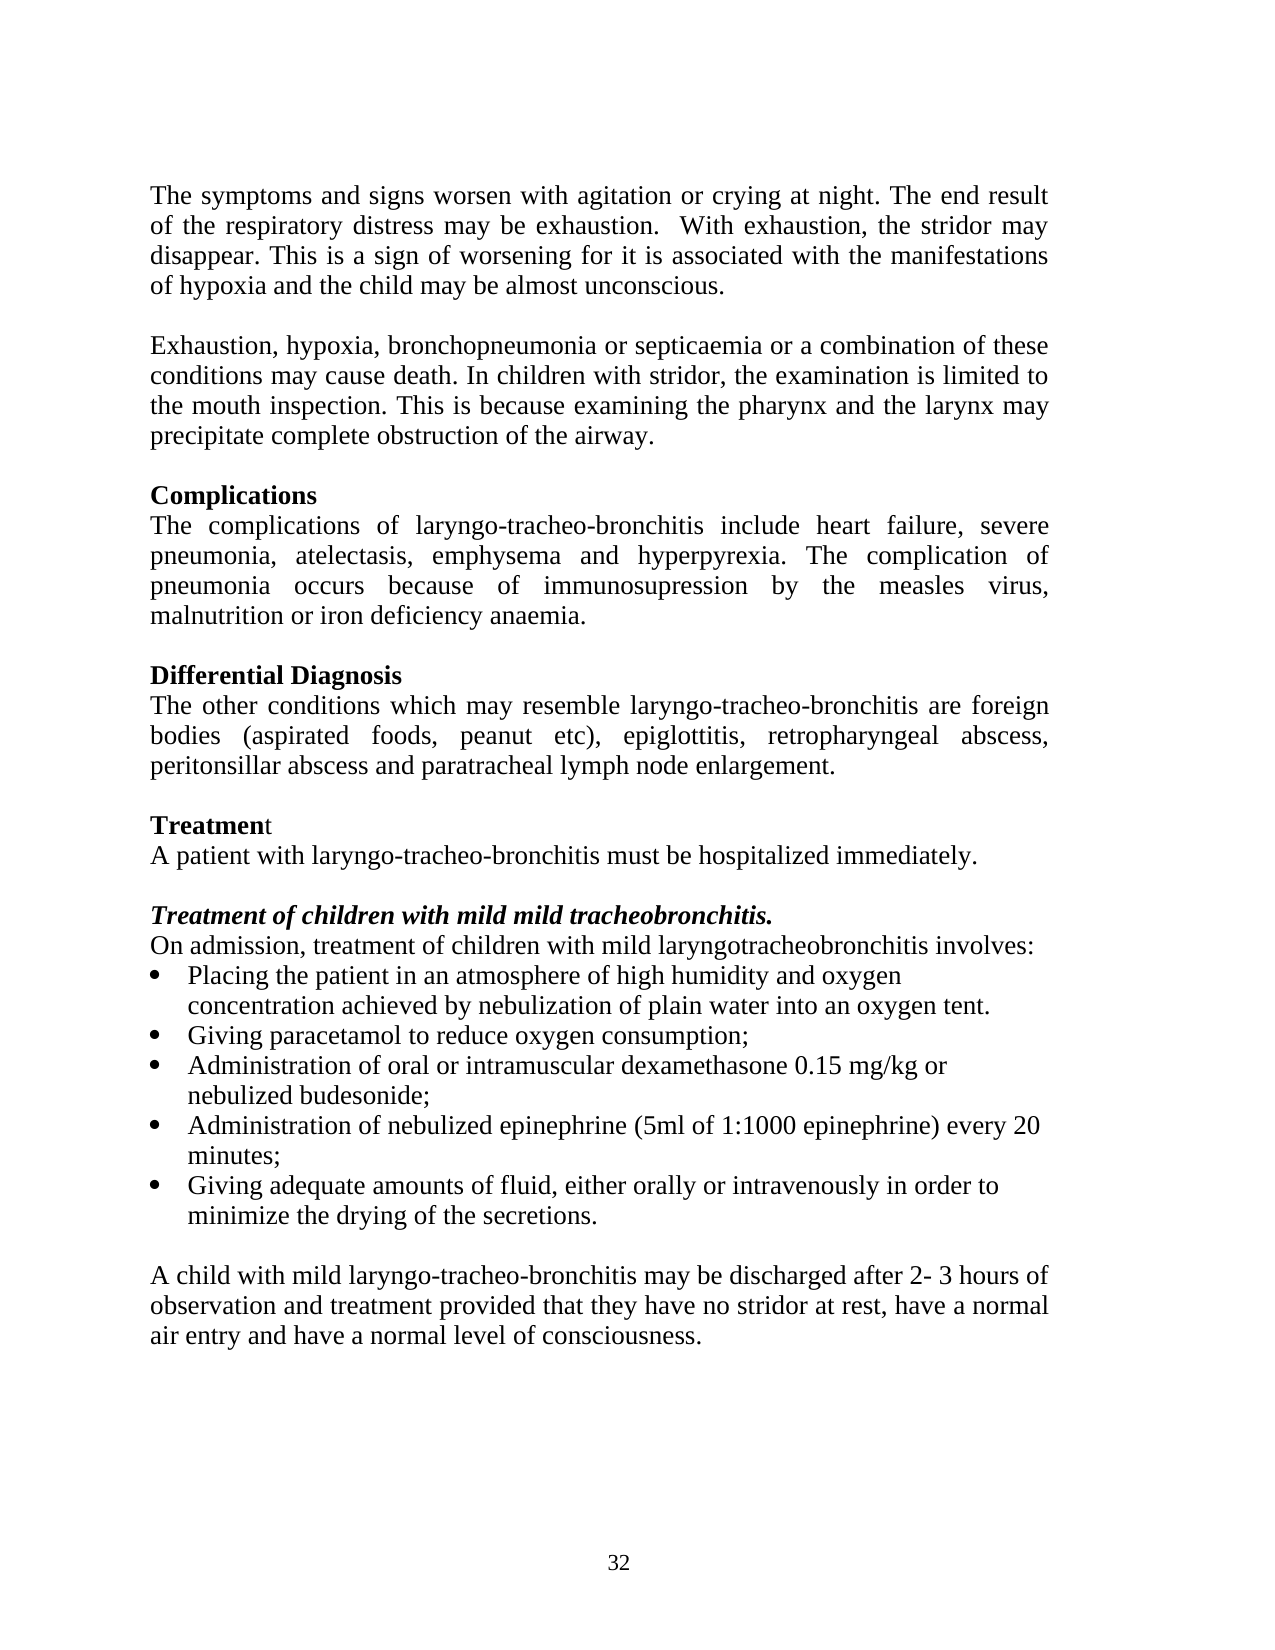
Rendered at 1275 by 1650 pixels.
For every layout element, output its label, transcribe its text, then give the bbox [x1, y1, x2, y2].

text Treatment [150, 810, 1050, 840]
text The complications of laryngo-tracheo-bronchitis include heart failure, severe pneumonia, atelectasis, emphysema and hyperpyrexia. The complication of pneumonia occurs because of immunosupression by the measles virus, malnutrition or iron deficiency anaemia. [150, 510, 1050, 630]
text The symptoms and signs worsen with agitation or crying at night. The end result of the respiratory distress may be exhaustion. With exhaustion, the stridor may disappear. This is a sign of worsening for it is associated with the manifestations of hypoxia and the child may be almost unconscious. [150, 180, 1050, 300]
list Administration of oral or intramuscular dexamethasone 0.15 mg/kg or nebulized budesonide; [150, 1050, 1050, 1110]
text On admission, treatment of children with mild laryngotracheobronchitis involves: [150, 930, 1050, 960]
text Treatment of children with mild mild tracheobronchitis. [150, 900, 1050, 930]
text A child with mild laryngo-tracheo-bronchitis may be discharged after 2- 3 hours of observation and treatment provided that they have no stridor at rest, have a normal air entry and have a normal level of consciousness. [150, 1261, 1050, 1351]
text A patient with laryngo-tracheo-bronchitis must be hospitalized immediately. [150, 840, 1050, 870]
text Exhaustion, hypoxia, bronchopneumonia or septicaemia or a combination of these conditions may cause death. In children with stridor, the examination is limited to the mouth inspection. This is because examining the pharynx and the larynx may precipitate complete obstruction of the airway. [150, 330, 1050, 450]
list Giving adequate amounts of fluid, either orally or intravenously in order to minimize the drying of the secretions. [150, 1170, 1050, 1231]
list Administration of nebulized epinephrine (5ml of 1:1000 epinephrine) every 20 minutes; [150, 1110, 1050, 1170]
list Giving paracetamol to reduce oxygen consumption; [150, 1020, 1050, 1050]
text Differential Diagnosis [150, 660, 1050, 690]
text The other conditions which may resemble laryngo-tracheo-bronchitis are foreign bodies (aspirated foods, peanut etc), epiglottitis, retropharyngeal abscess, peritonsillar abscess and paratracheal lymph node enlargement. [150, 690, 1050, 780]
text Complications [150, 480, 1050, 510]
list Placing the patient in an atmosphere of high humidity and oxygen concentration achieved by nebulization of plain water into an oxygen tent. [150, 960, 1050, 1020]
